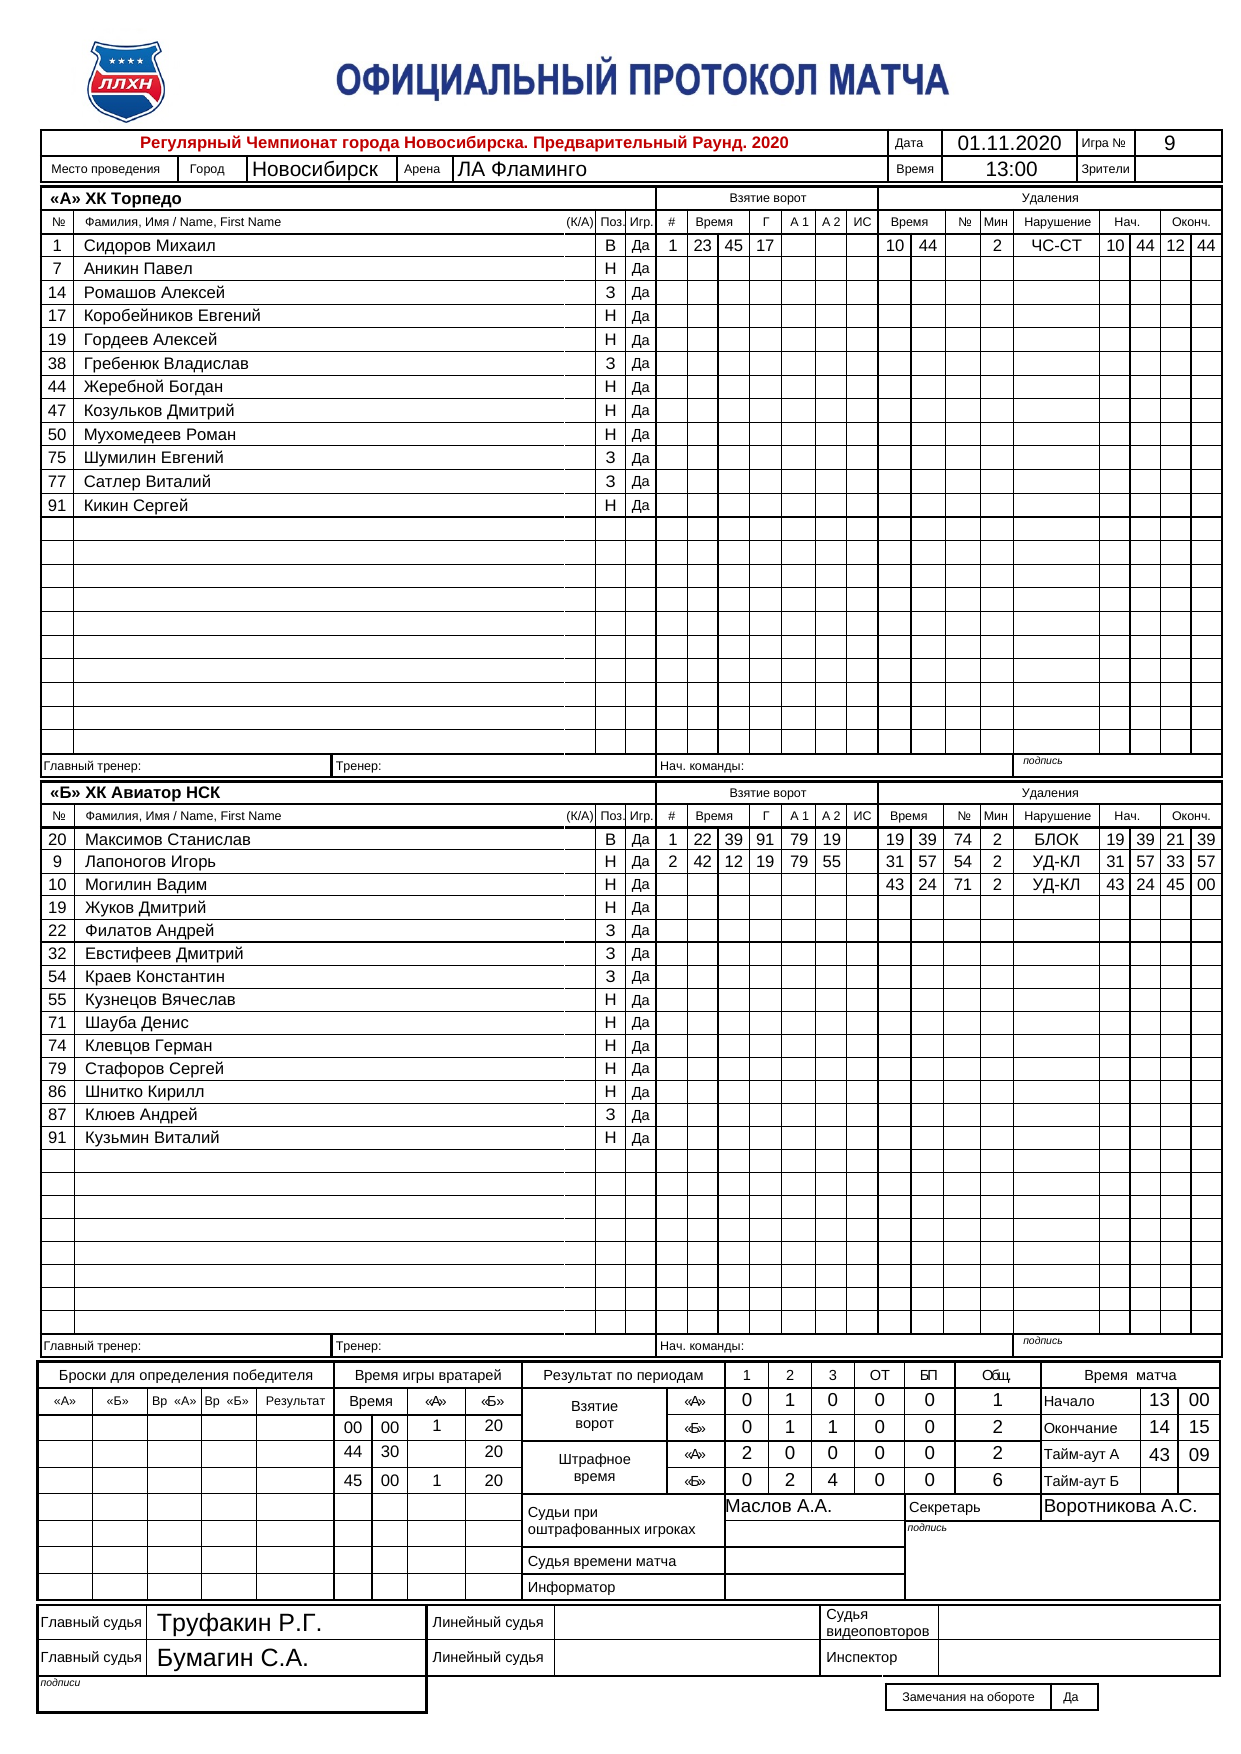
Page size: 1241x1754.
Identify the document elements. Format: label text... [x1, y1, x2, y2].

table_cell [565, 588, 595, 611]
table_cell [1161, 1219, 1190, 1241]
table_cell [1131, 470, 1160, 493]
table_cell [1161, 943, 1190, 964]
table_cell [912, 730, 945, 753]
table_cell 17 [750, 235, 781, 256]
table_cell [981, 328, 1013, 351]
table_cell [879, 1173, 910, 1195]
table_cell [1014, 376, 1099, 398]
table_cell [75, 1242, 564, 1264]
table_cell Нарушение [1014, 805, 1099, 826]
table_cell [1161, 1173, 1190, 1195]
table_cell [626, 683, 655, 706]
table_cell Да [626, 874, 655, 895]
table_cell 75 [42, 446, 73, 469]
table_cell [750, 494, 781, 516]
table_cell [1161, 399, 1190, 422]
table_cell [946, 376, 980, 398]
table_cell [981, 1196, 1013, 1218]
table_cell [1161, 470, 1190, 493]
table_cell 2 [657, 850, 687, 872]
table_cell [657, 1035, 687, 1057]
table_cell Воротникова А.С. [1042, 1495, 1219, 1520]
table_cell [847, 328, 877, 351]
table_cell [1192, 494, 1221, 516]
table_header Время матча [1042, 1363, 1219, 1387]
table_cell [1131, 376, 1160, 398]
table_cell [879, 966, 910, 987]
table_cell Максимов Станислав [75, 829, 564, 849]
table_cell Н [596, 399, 625, 422]
table_header 1 [726, 1363, 768, 1387]
table_cell [596, 1196, 625, 1218]
table_cell [912, 328, 945, 351]
table_cell [688, 281, 717, 303]
table_cell 19 [1100, 829, 1129, 849]
table_cell [596, 1288, 625, 1310]
table_cell [816, 1196, 846, 1218]
table_cell [1161, 1035, 1190, 1057]
table_cell Да [626, 1104, 655, 1126]
table_cell [657, 1058, 687, 1079]
table_cell [596, 565, 625, 587]
table_cell 45 [335, 1468, 371, 1493]
table_cell Шауба Денис [75, 1012, 564, 1033]
table_cell [688, 1035, 717, 1057]
table_cell [912, 1265, 943, 1287]
table_header Замечания на обороте [887, 1685, 1050, 1709]
table_cell Н [596, 423, 625, 445]
table_cell Да [626, 966, 655, 987]
table_cell [596, 1311, 625, 1333]
table_cell [719, 612, 749, 634]
table_cell # [657, 805, 687, 826]
table_cell 21 [1161, 829, 1190, 849]
table_cell [1192, 257, 1221, 280]
table_cell [1014, 423, 1099, 445]
table_cell [1131, 494, 1160, 516]
table_cell [847, 235, 877, 256]
table_cell [1131, 1311, 1160, 1333]
table_cell Главный судья [39, 1606, 146, 1639]
table_cell [688, 470, 717, 493]
table_cell [596, 612, 625, 634]
table_cell [626, 1242, 655, 1264]
table_cell [1014, 920, 1099, 941]
table_cell [1161, 352, 1190, 374]
table_cell [565, 1311, 595, 1333]
table_cell [1192, 707, 1221, 729]
table_cell [879, 1058, 910, 1079]
table_cell [1014, 1242, 1099, 1264]
table_cell [1014, 1288, 1099, 1310]
table_cell [912, 399, 945, 422]
table_cell [944, 1035, 980, 1057]
table_cell [1192, 446, 1221, 469]
table_cell [912, 707, 945, 729]
table_cell 43 [1100, 874, 1129, 895]
table_cell [565, 943, 595, 964]
table_cell [879, 989, 910, 1011]
table_cell [626, 1265, 655, 1287]
table_cell [596, 1265, 625, 1287]
table_cell [847, 874, 877, 895]
table_cell [42, 588, 73, 611]
table_cell 0 [855, 1468, 904, 1493]
table_cell [565, 470, 595, 493]
table_cell [688, 989, 717, 1011]
table_cell [946, 683, 980, 706]
table_cell [1100, 257, 1129, 280]
table_cell 22 [688, 829, 717, 849]
table_cell [1014, 989, 1099, 1011]
table_cell [408, 1574, 465, 1599]
table_cell [981, 565, 1013, 587]
table_cell [42, 1242, 74, 1264]
table_cell [688, 1265, 717, 1287]
table_cell [657, 518, 687, 540]
table_cell [565, 494, 595, 516]
table_cell [42, 1173, 74, 1195]
table_cell [879, 1196, 910, 1218]
table_cell Арена [398, 157, 452, 181]
table_cell [148, 1416, 201, 1440]
table_cell [847, 636, 877, 658]
table_cell 44 [912, 235, 945, 256]
table_cell № [944, 805, 980, 826]
table_cell 10 [42, 874, 74, 895]
table_cell [93, 1547, 147, 1573]
table_cell [816, 1173, 846, 1195]
table_cell [879, 446, 910, 469]
table_cell [816, 470, 846, 493]
table_cell [688, 1150, 717, 1172]
table_cell [202, 1468, 256, 1493]
table_cell [782, 896, 815, 918]
table_cell 0 [855, 1389, 904, 1413]
table_cell [688, 943, 717, 964]
table_cell [981, 1150, 1013, 1172]
table_cell [1192, 612, 1221, 634]
table_cell [75, 1150, 564, 1172]
table_cell [1161, 376, 1190, 398]
table_cell 2 [981, 850, 1013, 872]
table_cell Оконч. [1161, 805, 1221, 826]
table_cell [1192, 328, 1221, 351]
table_cell [565, 235, 595, 256]
table_cell [1161, 920, 1190, 941]
table_cell Труфакин Р.Г. [147, 1606, 425, 1639]
table_cell [750, 281, 781, 303]
table_cell [719, 1150, 749, 1172]
table_cell 2 [981, 874, 1013, 895]
table_cell [782, 305, 815, 327]
table_cell Н [596, 305, 625, 327]
table_cell [1100, 518, 1129, 540]
table_cell [1014, 896, 1099, 918]
table_cell [657, 1150, 687, 1172]
table_cell [657, 1127, 687, 1149]
table_cell Бумагин С.А. [147, 1640, 425, 1675]
table_cell [1014, 1196, 1099, 1218]
table_cell 00 [1192, 874, 1221, 895]
table_cell [74, 730, 564, 753]
table_cell Время [688, 211, 749, 233]
table_cell [847, 446, 877, 469]
table_cell [74, 588, 564, 611]
table_cell [1192, 659, 1221, 682]
table_cell [626, 1173, 655, 1195]
table_cell «Б » [466, 1389, 521, 1413]
table_cell [688, 1219, 717, 1241]
table_cell подпись [1014, 1335, 1221, 1356]
table_cell [981, 423, 1013, 445]
table_cell [1100, 305, 1129, 327]
table_cell 24 [912, 874, 943, 895]
table_cell [782, 1058, 815, 1079]
table_cell [688, 399, 717, 422]
table_cell Н [596, 328, 625, 351]
table_cell 19 [750, 850, 781, 872]
table_cell [257, 1416, 333, 1440]
table_cell [879, 943, 910, 964]
table_cell [596, 1242, 625, 1264]
table_cell Да [626, 399, 655, 422]
table_cell [1131, 588, 1160, 611]
table_cell [596, 659, 625, 682]
table_cell В [596, 829, 625, 849]
table_cell [816, 423, 846, 445]
table_cell [408, 1547, 465, 1573]
table_cell [847, 518, 877, 540]
table_cell [816, 518, 846, 540]
table_cell [946, 352, 980, 374]
table_cell [565, 683, 595, 706]
table_cell 2 [956, 1442, 1040, 1467]
table_cell [879, 659, 910, 682]
table_cell 14 [42, 281, 73, 303]
table_cell Поз. [596, 805, 625, 826]
table_cell [912, 470, 945, 493]
table_cell [719, 352, 749, 374]
table_cell [782, 1173, 815, 1195]
table_cell [944, 1219, 980, 1241]
table_header Броски для определения победителя [39, 1363, 333, 1387]
table_cell [688, 1081, 717, 1103]
table_cell Краев Константин [75, 966, 564, 987]
table_cell [719, 1173, 749, 1195]
table_cell [816, 1242, 846, 1264]
table_cell 2 [769, 1468, 811, 1493]
table_cell [466, 1574, 521, 1599]
table_cell [1161, 966, 1190, 987]
table_cell [1014, 1058, 1099, 1079]
table_cell 57 [1131, 850, 1160, 872]
table_cell [782, 1242, 815, 1264]
table_cell [1192, 1219, 1221, 1241]
table_cell [719, 281, 749, 303]
table_cell [42, 541, 73, 564]
table_cell [946, 541, 980, 564]
table_cell [981, 1081, 1013, 1103]
table_cell [555, 1606, 819, 1639]
table_cell [1014, 1219, 1099, 1241]
table_cell [565, 518, 595, 540]
table_cell [1192, 1288, 1221, 1310]
table_cell [202, 1521, 256, 1546]
table_cell [719, 470, 749, 493]
table_cell [981, 305, 1013, 327]
table_cell 0 [905, 1389, 954, 1413]
table_cell [912, 1196, 943, 1218]
table_cell [782, 1219, 815, 1241]
table_cell [719, 1081, 749, 1103]
table_cell [750, 423, 781, 445]
table_cell [466, 1547, 521, 1573]
table_cell [816, 707, 846, 729]
table_cell [1192, 352, 1221, 374]
table_cell [816, 494, 846, 516]
table_cell [750, 588, 781, 611]
table_cell [1131, 707, 1160, 729]
table_cell [1192, 920, 1221, 941]
table_cell [981, 943, 1013, 964]
table_cell [847, 1081, 877, 1103]
table_cell 44 [1131, 235, 1160, 256]
table_cell [1014, 1035, 1099, 1057]
table_cell [657, 281, 687, 303]
table_cell Штрафное время [523, 1442, 666, 1493]
table_cell [1014, 943, 1099, 964]
table_cell [912, 518, 945, 540]
table_cell [1192, 1265, 1221, 1287]
table_cell [782, 446, 815, 469]
table_cell 55 [42, 989, 74, 1011]
table_cell [596, 588, 625, 611]
table_cell [816, 1219, 846, 1241]
table_cell [981, 659, 1013, 682]
table_cell 32 [42, 943, 74, 964]
table_cell [1100, 636, 1129, 658]
table_cell [373, 1521, 407, 1546]
table_cell 4 [812, 1468, 854, 1493]
table_cell [335, 1494, 371, 1520]
table_cell «А» [39, 1389, 92, 1413]
table_cell [726, 1575, 904, 1599]
table_cell [782, 1081, 815, 1103]
table_cell З [596, 352, 625, 374]
table_cell [981, 399, 1013, 422]
table_cell [148, 1494, 201, 1520]
table_cell [1014, 446, 1099, 469]
table_cell [847, 1196, 877, 1218]
table_cell [847, 1219, 877, 1241]
table_cell [1161, 896, 1190, 918]
table_cell [719, 1058, 749, 1079]
table_cell [750, 446, 781, 469]
table_cell [879, 1104, 910, 1126]
table_cell Вр «А» [148, 1389, 201, 1413]
table_cell Мухомедеев Роман [74, 423, 564, 445]
table_cell 43 [1141, 1441, 1177, 1467]
table_cell Нач. команды: [657, 1335, 1012, 1356]
table_cell [782, 1012, 815, 1033]
table_cell [565, 636, 595, 658]
table_cell [847, 1127, 877, 1149]
table_cell [750, 1311, 781, 1333]
table_cell 6 [956, 1468, 1040, 1493]
table_cell [626, 588, 655, 611]
table_cell [565, 1196, 595, 1218]
table_cell [912, 920, 943, 941]
table_cell [912, 494, 945, 516]
table_cell [912, 352, 945, 374]
table_cell 47 [42, 399, 73, 422]
table_cell [719, 707, 749, 729]
table_cell [688, 920, 717, 941]
table_cell [879, 494, 910, 516]
table_cell [596, 1173, 625, 1195]
table_cell 12 [1161, 235, 1190, 256]
table_cell [1192, 518, 1221, 540]
table_cell [596, 683, 625, 706]
table_cell Да [626, 829, 655, 849]
table_cell [1161, 1058, 1190, 1079]
table_cell (К/А) [565, 805, 595, 826]
table_cell [981, 1035, 1013, 1057]
table_cell 45 [719, 235, 749, 256]
table_cell [565, 1012, 595, 1033]
table_cell [750, 636, 781, 658]
table_cell [1131, 352, 1160, 374]
table_cell [946, 659, 980, 682]
table_cell [1100, 612, 1129, 634]
table_cell [816, 328, 846, 351]
table_cell 86 [42, 1081, 74, 1103]
table_cell Тайм-аут А [1042, 1441, 1140, 1467]
table_cell [202, 1441, 256, 1467]
table_cell [1100, 1035, 1129, 1057]
table_cell Фамилия, Имя / Name, First Name [75, 805, 565, 826]
table_cell [74, 659, 564, 682]
table_cell 1 [956, 1389, 1040, 1413]
table_cell Гордеев Алексей [74, 328, 564, 351]
table_cell [657, 399, 687, 422]
table_cell [626, 1196, 655, 1218]
table_cell [1131, 920, 1160, 941]
table_cell [626, 541, 655, 564]
table_cell [782, 470, 815, 493]
table_cell [981, 352, 1013, 374]
table_cell [816, 1311, 846, 1333]
table_cell [565, 829, 595, 849]
table_cell [719, 989, 749, 1011]
table_cell [1014, 1081, 1099, 1103]
table_cell [596, 1219, 625, 1241]
table_cell [1131, 989, 1160, 1011]
table_cell [981, 707, 1013, 729]
table_cell [565, 1058, 595, 1079]
table_cell Нарушение [1014, 211, 1099, 233]
table_cell [1131, 1104, 1160, 1126]
table_cell [1014, 683, 1099, 706]
table_cell [657, 966, 687, 987]
table_cell 91 [750, 829, 781, 849]
table_cell З [596, 281, 625, 303]
table_cell Евстифеев Дмитрий [75, 943, 564, 964]
table_cell [847, 683, 877, 706]
table_cell Н [596, 1081, 625, 1103]
table_cell [782, 966, 815, 987]
table_cell [719, 896, 749, 918]
table_cell 79 [42, 1058, 74, 1079]
table_cell [565, 850, 595, 872]
table_cell [1100, 281, 1129, 303]
table_cell Вр «Б» [202, 1389, 256, 1413]
table_cell [688, 966, 717, 987]
table_cell [944, 896, 980, 918]
table_cell [1161, 494, 1190, 516]
table_cell 0 [726, 1468, 768, 1493]
table_cell Информатор [523, 1575, 724, 1599]
table_cell [719, 1311, 749, 1333]
table_cell Поз. [596, 211, 625, 233]
table_cell 1 [42, 235, 73, 256]
table_cell Да [626, 257, 655, 280]
table_cell Н [596, 257, 625, 280]
table_header Регулярный Чемпионат города Новосибирска. Предварительный Раунд. 2020 [42, 131, 887, 155]
table_cell Да [626, 376, 655, 398]
table_cell Н [596, 850, 625, 872]
table_cell Сатлер Виталий [74, 470, 564, 493]
table_cell [847, 730, 877, 753]
table_cell 30 [373, 1441, 407, 1467]
table_cell [912, 659, 945, 682]
table_cell Гребенюк Владислав [74, 352, 564, 374]
table_cell [912, 588, 945, 611]
table_cell Коробейников Евгений [74, 305, 564, 327]
table_cell [750, 683, 781, 706]
table_cell [847, 1173, 877, 1195]
table_cell УД-КЛ [1014, 850, 1099, 872]
table_header Взятие ворот [657, 783, 877, 803]
table_cell 1 [408, 1468, 465, 1493]
table_cell [75, 1311, 564, 1333]
table_cell [688, 612, 717, 634]
table_cell [657, 943, 687, 964]
table_cell [879, 1035, 910, 1057]
table_cell 1 [408, 1416, 465, 1440]
table_cell [912, 1058, 943, 1079]
table_cell Кузнецов Вячеслав [75, 989, 564, 1011]
table_cell [657, 989, 687, 1011]
table_cell [944, 1127, 980, 1149]
table_cell 19 [816, 829, 846, 849]
table_cell 0 [905, 1442, 954, 1467]
table_cell [912, 376, 945, 398]
table_cell 91 [42, 494, 73, 516]
table_cell [750, 518, 781, 540]
table_cell [657, 352, 687, 374]
table_cell [847, 565, 877, 587]
table_cell [657, 494, 687, 516]
table_cell [657, 1219, 687, 1241]
table_cell [1161, 565, 1190, 587]
table_cell Тренер: [333, 755, 655, 776]
table_cell [565, 1173, 595, 1195]
table_cell [847, 376, 877, 398]
table_cell [782, 989, 815, 1011]
table_cell [847, 541, 877, 564]
table_cell [1100, 1058, 1129, 1079]
table_cell 31 [1100, 850, 1129, 872]
table_cell [782, 874, 815, 895]
table_cell [719, 1035, 749, 1057]
table_cell [1014, 352, 1099, 374]
table_cell 0 [905, 1415, 954, 1440]
table_cell [946, 565, 980, 587]
table_cell Да [626, 423, 655, 445]
table_cell Тренер: [333, 1335, 655, 1356]
table_cell [565, 446, 595, 469]
table_cell Судья видеоповторов [821, 1606, 938, 1639]
table_cell [750, 612, 781, 634]
table_cell [847, 1150, 877, 1172]
table_cell [657, 541, 687, 564]
table_cell [879, 328, 910, 351]
table_cell 1 [769, 1389, 811, 1413]
table_cell [565, 399, 595, 422]
table_cell [847, 989, 877, 1011]
table_cell [847, 1035, 877, 1057]
table_cell Кузьмин Виталий [75, 1127, 564, 1149]
table_cell 23 [688, 235, 717, 256]
table_cell [912, 1173, 943, 1195]
table_cell [42, 1219, 74, 1241]
table_cell [1192, 943, 1221, 964]
table_cell [42, 636, 73, 658]
table_cell [750, 1104, 781, 1126]
table_cell [719, 541, 749, 564]
table_cell Клюев Андрей [75, 1104, 564, 1126]
table_cell [657, 636, 687, 658]
table_cell [847, 896, 877, 918]
table_cell [750, 920, 781, 941]
table_cell 0 [812, 1389, 854, 1413]
table_cell [408, 1494, 465, 1520]
table_cell [565, 966, 595, 987]
table_cell [816, 1265, 846, 1287]
table_cell [879, 518, 910, 540]
table_cell [1100, 1104, 1129, 1126]
table_header Удаления [879, 188, 1221, 209]
table_cell [981, 446, 1013, 469]
table_cell [944, 1311, 980, 1333]
table_cell [42, 612, 73, 634]
table_cell [944, 943, 980, 964]
table_cell Н [596, 989, 625, 1011]
table_cell [74, 636, 564, 658]
table_cell [782, 683, 815, 706]
table_cell [688, 1173, 717, 1195]
table_cell Могилин Вадим [75, 874, 564, 895]
table_cell [1100, 1242, 1129, 1264]
table_cell Шумилин Евгений [74, 446, 564, 469]
table_cell [782, 518, 815, 540]
table_cell [1192, 966, 1221, 987]
table_cell [565, 1104, 595, 1126]
table_cell [750, 1173, 781, 1195]
table_cell [565, 328, 595, 351]
table_cell [879, 281, 910, 303]
table_cell [944, 920, 980, 941]
table_cell [879, 352, 910, 374]
table_cell А 1 [782, 805, 815, 826]
table_cell [1100, 1196, 1129, 1218]
table_cell [1131, 730, 1160, 753]
table_cell [626, 730, 655, 753]
table_cell Да [626, 943, 655, 964]
table_cell [657, 423, 687, 445]
table_cell [408, 1521, 465, 1546]
table_cell [39, 1547, 92, 1573]
table_cell З [596, 943, 625, 964]
table_cell [626, 612, 655, 634]
table_cell [946, 636, 980, 658]
table_cell [42, 683, 73, 706]
table_cell [847, 920, 877, 941]
table_cell [879, 541, 910, 564]
table_cell 10 [879, 235, 910, 256]
table_cell [74, 683, 564, 706]
table_header 01.11.2020 [943, 131, 1076, 155]
table_cell [565, 281, 595, 303]
table_cell [257, 1521, 333, 1546]
table_cell [719, 1127, 749, 1149]
table_cell [782, 659, 815, 682]
table_cell [1161, 1127, 1190, 1149]
table_cell Линейный судья [428, 1606, 554, 1639]
table_cell [1131, 1058, 1160, 1079]
table_cell [148, 1521, 201, 1546]
table_cell [1100, 1311, 1129, 1333]
table_cell [39, 1441, 92, 1467]
table_header Игра № [1078, 131, 1134, 155]
table_cell [626, 565, 655, 587]
table_cell [565, 376, 595, 398]
table_cell 15 [1179, 1415, 1219, 1440]
table_cell [879, 305, 910, 327]
table_cell [939, 1640, 1219, 1675]
table_cell [42, 659, 73, 682]
table_cell 43 [879, 874, 910, 895]
table_cell Да [626, 470, 655, 493]
table_cell [944, 1150, 980, 1172]
table_cell [782, 1127, 815, 1149]
table_cell [1014, 494, 1099, 516]
table_cell [688, 257, 717, 280]
table_cell [879, 920, 910, 941]
table_cell [626, 659, 655, 682]
table_cell [847, 1311, 877, 1333]
table_cell [148, 1468, 201, 1493]
table_cell [1179, 1468, 1219, 1493]
table_cell 74 [944, 829, 980, 849]
table_cell Козульков Дмитрий [74, 399, 564, 422]
table_cell [93, 1574, 147, 1599]
table_cell [1161, 659, 1190, 682]
table_cell Время [688, 805, 749, 826]
table_cell Да [626, 352, 655, 374]
table_cell Г [750, 211, 781, 233]
table_cell [1161, 305, 1190, 327]
table_cell [1161, 541, 1190, 564]
table_cell [782, 1196, 815, 1218]
table_header Да [1052, 1685, 1097, 1709]
table_cell [719, 1288, 749, 1310]
table_cell [1014, 659, 1099, 682]
table_cell [1100, 989, 1129, 1011]
table_cell [912, 565, 945, 587]
table_cell [946, 446, 980, 469]
table_cell [373, 1494, 407, 1520]
table_cell подпись [1014, 755, 1221, 776]
table_cell [1131, 565, 1160, 587]
table_cell 00 [373, 1416, 407, 1440]
table_cell [565, 989, 595, 1011]
table_cell [688, 328, 717, 351]
table_cell [719, 636, 749, 658]
table_cell [1100, 1265, 1129, 1287]
table_cell 44 [1192, 235, 1221, 256]
table_cell [626, 636, 655, 658]
table_cell [912, 989, 943, 1011]
table_cell 1 [769, 1415, 811, 1440]
table_cell [1192, 683, 1221, 706]
table_cell [1192, 1127, 1221, 1149]
table_cell [782, 565, 815, 587]
table_cell [750, 257, 781, 280]
table_cell 54 [944, 850, 980, 872]
table_cell [816, 683, 846, 706]
table_cell 33 [1161, 850, 1190, 872]
table_cell 79 [782, 850, 815, 872]
table_cell [626, 1150, 655, 1172]
table_cell ИС [847, 211, 877, 233]
table_cell [565, 612, 595, 634]
table_cell «Б» [668, 1415, 724, 1440]
table_cell [1192, 305, 1221, 327]
table_cell Новосибирск [248, 157, 396, 181]
table_cell [596, 730, 625, 753]
table_cell [1161, 1242, 1190, 1264]
table_cell [1100, 730, 1129, 753]
table_cell [879, 1288, 910, 1310]
table_cell [657, 1311, 687, 1333]
table_cell Да [626, 850, 655, 872]
table_cell [1161, 683, 1190, 706]
table_cell Окончание [1042, 1415, 1140, 1440]
table_cell [879, 1081, 910, 1103]
table_cell [719, 565, 749, 587]
table_cell «Б» [93, 1389, 147, 1413]
table_cell 9 [42, 850, 74, 872]
table_cell [750, 470, 781, 493]
table_cell 71 [42, 1012, 74, 1033]
table_cell [816, 1104, 846, 1126]
table_cell [816, 235, 846, 256]
table_cell [1192, 1150, 1221, 1172]
table_cell Мин [981, 805, 1013, 826]
table_cell [782, 1150, 815, 1172]
table_cell [1161, 1104, 1190, 1126]
table_cell [373, 1574, 407, 1599]
table_cell 0 [726, 1415, 768, 1440]
table_cell [373, 1547, 407, 1573]
table_cell [1100, 896, 1129, 918]
table_cell 0 [726, 1389, 768, 1413]
table_cell [944, 1242, 980, 1264]
table_cell [39, 1468, 92, 1493]
table_cell Н [596, 1058, 625, 1079]
table_cell [596, 707, 625, 729]
table_cell [750, 376, 781, 398]
table_cell [1192, 541, 1221, 564]
table_header ОТ [855, 1363, 904, 1387]
table_cell [1014, 1311, 1099, 1333]
table_cell [750, 399, 781, 422]
table_cell [912, 1288, 943, 1310]
table_cell 2 [956, 1415, 1040, 1440]
table_cell [816, 446, 846, 469]
table_cell [626, 518, 655, 540]
table_cell 31 [879, 850, 910, 872]
table_cell [1192, 1081, 1221, 1103]
table_cell [1161, 989, 1190, 1011]
table_cell [626, 1219, 655, 1241]
table_cell [75, 1173, 564, 1195]
table_cell «А» [408, 1389, 465, 1413]
table_cell [74, 518, 564, 540]
table_cell [981, 257, 1013, 280]
table_cell [657, 1012, 687, 1033]
table_cell Место проведения [42, 157, 177, 181]
table_cell [816, 281, 846, 303]
table_cell [719, 257, 749, 280]
table_cell [1014, 328, 1099, 351]
table_cell 44 [42, 376, 73, 398]
table_cell [879, 1311, 910, 1333]
table_cell [688, 1012, 717, 1033]
table_cell [719, 683, 749, 706]
table_cell Время [879, 805, 943, 826]
table_cell [1131, 896, 1160, 918]
table_cell [816, 352, 846, 374]
table_cell 87 [42, 1104, 74, 1126]
table_cell [688, 683, 717, 706]
table_cell [1161, 423, 1190, 445]
table_cell [565, 1150, 595, 1172]
table_cell [912, 541, 945, 564]
table_cell [1161, 730, 1190, 753]
table_cell [879, 683, 910, 706]
table_cell [1192, 399, 1221, 422]
table_cell [1192, 281, 1221, 303]
table_cell [1161, 1311, 1190, 1333]
table_cell [879, 636, 910, 658]
table_cell [816, 943, 846, 964]
table_cell [1100, 588, 1129, 611]
table_cell 57 [1192, 850, 1221, 872]
table_cell [39, 1574, 92, 1599]
table_cell [1192, 1058, 1221, 1079]
table_cell [1100, 399, 1129, 422]
table_cell [912, 423, 945, 445]
table_cell [847, 257, 877, 280]
table_cell [42, 1311, 74, 1333]
table_cell [782, 1104, 815, 1126]
table_cell [335, 1574, 371, 1599]
table_cell [565, 352, 595, 374]
table_cell [408, 1441, 465, 1467]
table_cell [466, 1494, 521, 1520]
table_cell Да [626, 305, 655, 327]
table_cell [981, 518, 1013, 540]
table_cell [912, 1127, 943, 1149]
table_cell 09 [1179, 1441, 1219, 1467]
table_cell Город [179, 157, 246, 181]
table_cell 39 [1192, 829, 1221, 849]
table_cell Главный тренер: [42, 1335, 330, 1356]
table_cell 13 [1141, 1389, 1177, 1413]
table_cell [981, 730, 1013, 753]
table_cell [981, 494, 1013, 516]
table_cell [42, 1265, 74, 1287]
table_cell [257, 1468, 333, 1493]
table_cell [565, 1219, 595, 1241]
table_cell Начало [1042, 1389, 1140, 1413]
table_header «А» ХК Торпедо [42, 188, 655, 209]
table_cell Оконч. [1161, 211, 1221, 233]
table_cell 44 [335, 1441, 371, 1467]
table_cell [719, 1196, 749, 1218]
table_cell [912, 896, 943, 918]
table_cell [42, 1196, 74, 1218]
table_cell [688, 707, 717, 729]
table_cell [944, 1288, 980, 1310]
table_cell [1161, 1265, 1190, 1287]
table_cell [719, 1265, 749, 1287]
table_cell [981, 1173, 1013, 1195]
table_cell Н [596, 896, 625, 918]
table_cell [912, 1311, 943, 1333]
table_cell [39, 1416, 92, 1440]
table_cell [93, 1416, 147, 1440]
table_cell [335, 1521, 371, 1546]
table_cell [782, 1288, 815, 1310]
table_cell [1131, 1219, 1160, 1241]
table_cell [750, 328, 781, 351]
table_cell [946, 328, 980, 351]
table_cell [750, 966, 781, 987]
table_cell [1192, 1104, 1221, 1126]
table_cell [750, 1012, 781, 1033]
table_cell [657, 1081, 687, 1103]
table_cell [847, 943, 877, 964]
table_cell [42, 565, 73, 587]
table_cell [1161, 1288, 1190, 1310]
table_cell [719, 659, 749, 682]
table_cell [816, 989, 846, 1011]
table_cell [565, 659, 595, 682]
table_cell [944, 1196, 980, 1218]
table_cell Жуков Дмитрий [75, 896, 564, 918]
table_cell [1192, 1035, 1221, 1057]
table_cell 39 [1131, 829, 1160, 849]
table_cell [74, 541, 564, 564]
table_cell [981, 683, 1013, 706]
table_cell [1014, 707, 1099, 729]
table_cell [912, 1104, 943, 1126]
table_cell «Б» [668, 1468, 724, 1493]
table_cell [1014, 541, 1099, 564]
table_cell [1014, 565, 1099, 587]
table_cell [1192, 730, 1221, 753]
table_cell [816, 1150, 846, 1172]
table_cell [719, 399, 749, 422]
table_cell [750, 1288, 781, 1310]
table_cell [946, 470, 980, 493]
table_cell Да [626, 1081, 655, 1103]
table_cell [879, 1150, 910, 1172]
table_cell 7 [42, 257, 73, 280]
table_cell [719, 328, 749, 351]
table_cell [1100, 376, 1129, 398]
table_cell [466, 1521, 521, 1546]
table_cell [816, 305, 846, 327]
table_cell [1161, 1081, 1190, 1103]
table_cell [912, 305, 945, 327]
table_cell [565, 1265, 595, 1287]
table_cell [688, 1127, 717, 1149]
table_cell [1131, 1081, 1160, 1103]
table_cell [816, 966, 846, 987]
table_cell Зрители [1078, 157, 1134, 181]
table_cell [847, 470, 877, 493]
table_cell Да [626, 1127, 655, 1149]
table_cell [816, 920, 846, 941]
table_cell [1192, 588, 1221, 611]
table_cell 00 [373, 1468, 407, 1493]
table_cell Филатов Андрей [75, 920, 564, 941]
table_cell [719, 423, 749, 445]
table_cell А 1 [782, 211, 815, 233]
table_cell [1192, 1173, 1221, 1195]
table_cell [782, 1311, 815, 1333]
table_cell [202, 1494, 256, 1520]
table_cell [816, 1288, 846, 1310]
table_cell [688, 1288, 717, 1310]
table_cell [555, 1640, 819, 1675]
table_cell [946, 707, 980, 729]
table_cell З [596, 966, 625, 987]
table_cell [782, 943, 815, 964]
table_cell 19 [42, 896, 74, 918]
table_cell [148, 1574, 201, 1599]
table_cell [42, 518, 73, 540]
table_cell [847, 829, 877, 849]
table_cell [688, 874, 717, 895]
table_cell № [946, 211, 980, 233]
table_cell [981, 612, 1013, 634]
table_cell [944, 1012, 980, 1033]
table_cell № [42, 211, 73, 233]
table_cell [946, 281, 980, 303]
table_cell Фамилия, Имя / Name, First Name [74, 211, 565, 233]
table_header Взятие ворот [657, 188, 877, 209]
table_cell [657, 1265, 687, 1287]
table_cell [657, 376, 687, 398]
table_cell УД-КЛ [1014, 874, 1099, 895]
table_cell [1192, 470, 1221, 493]
table_cell [1100, 659, 1129, 682]
table_cell [148, 1441, 201, 1467]
table_cell [847, 281, 877, 303]
table_cell [782, 1265, 815, 1287]
table_cell З [596, 920, 625, 941]
table_cell [657, 730, 687, 753]
table_cell [879, 257, 910, 280]
table_cell Сидоров Михаил [74, 235, 564, 256]
table_cell 57 [912, 850, 943, 872]
table_cell [1131, 423, 1160, 445]
table_cell [847, 707, 877, 729]
table_cell [1131, 1173, 1160, 1195]
table_cell Время [879, 211, 945, 233]
table_cell Результат [257, 1389, 333, 1413]
table_cell [1100, 446, 1129, 469]
table_cell [1100, 565, 1129, 587]
table_cell [750, 1081, 781, 1103]
table_cell [75, 1196, 564, 1218]
table_cell [816, 612, 846, 634]
table_cell [981, 1058, 1013, 1079]
table_cell [1131, 1288, 1160, 1310]
table_cell Да [626, 989, 655, 1011]
table_cell Главный судья [39, 1640, 146, 1675]
table_cell [1014, 399, 1099, 422]
table_cell [657, 612, 687, 634]
table_header Дата [889, 131, 941, 155]
table_cell [939, 1606, 1219, 1639]
table_cell [75, 1265, 564, 1287]
table_cell [657, 920, 687, 941]
table_cell [1192, 1311, 1221, 1333]
table_cell [688, 446, 717, 469]
table_cell [816, 636, 846, 658]
table_cell [912, 1242, 943, 1264]
table_cell [879, 376, 910, 398]
table_cell Н [596, 494, 625, 516]
table_cell [1136, 157, 1221, 181]
table_cell Н [596, 874, 625, 895]
table_cell [626, 707, 655, 729]
table_cell Судья времени матча [523, 1548, 724, 1573]
table_cell [565, 1242, 595, 1264]
table_cell [912, 1081, 943, 1103]
table_cell [1131, 1242, 1160, 1264]
table_cell [719, 1219, 749, 1241]
table_cell [657, 565, 687, 587]
table_cell [816, 541, 846, 564]
table_cell [93, 1521, 147, 1546]
table_cell 55 [816, 850, 846, 872]
table_cell Да [626, 235, 655, 256]
table_cell [688, 541, 717, 564]
table_cell [657, 470, 687, 493]
table_cell [946, 730, 980, 753]
table_cell 79 [782, 829, 815, 849]
table_cell [750, 943, 781, 964]
table_cell [1100, 541, 1129, 564]
table_cell [719, 518, 749, 540]
table_cell [1014, 612, 1099, 634]
table_cell Судьи при оштрафованных игроках [523, 1495, 724, 1546]
table_cell [335, 1547, 371, 1573]
table_cell [879, 1127, 910, 1149]
table_cell [847, 352, 877, 374]
table_cell ЛА Фламинго [454, 157, 887, 181]
table_cell А 2 [816, 211, 846, 233]
table_cell [879, 612, 910, 634]
table_cell [1161, 1150, 1190, 1172]
table_cell [879, 565, 910, 587]
table_cell [782, 423, 815, 445]
table_cell [726, 1521, 904, 1546]
table_cell 0 [855, 1442, 904, 1467]
table_cell [782, 328, 815, 351]
table_cell Линейный судья [428, 1640, 554, 1675]
table_cell [782, 376, 815, 398]
table_cell Стафоров Сергей [75, 1058, 564, 1079]
table_cell 77 [42, 470, 73, 493]
table_cell [750, 1219, 781, 1241]
table_cell [1014, 518, 1099, 540]
table_cell 45 [1161, 874, 1190, 895]
table_cell [1131, 1150, 1160, 1172]
table_cell [688, 1242, 717, 1264]
table_cell [816, 1058, 846, 1079]
table_cell Г [750, 805, 781, 826]
table_cell [981, 588, 1013, 611]
table_cell [565, 874, 595, 895]
table_cell [565, 1288, 595, 1310]
table_cell [688, 1058, 717, 1079]
table_cell [981, 470, 1013, 493]
table_cell [816, 659, 846, 682]
table_cell [750, 352, 781, 374]
table_cell [1161, 707, 1190, 729]
table_cell [782, 1035, 815, 1057]
table_cell Нач. [1100, 211, 1160, 233]
table_cell [981, 1265, 1013, 1287]
table_cell [1014, 588, 1099, 611]
table_cell [1014, 257, 1099, 280]
table_cell 91 [42, 1127, 74, 1149]
table_cell [1100, 1173, 1129, 1195]
table_cell 14 [1141, 1415, 1177, 1440]
table_cell [257, 1574, 333, 1599]
table_cell [981, 1288, 1013, 1310]
table_cell [946, 494, 980, 516]
table_cell [719, 943, 749, 964]
table_cell [657, 896, 687, 918]
table_cell [847, 305, 877, 327]
table_cell [688, 423, 717, 445]
table_cell [202, 1574, 256, 1599]
table_cell Да [626, 446, 655, 469]
table_cell [912, 446, 945, 469]
table_cell [1131, 612, 1160, 634]
table_cell [944, 1173, 980, 1195]
table_cell [1141, 1468, 1177, 1493]
table_cell [912, 683, 945, 706]
table_cell [1192, 1012, 1221, 1033]
table_cell [1131, 281, 1160, 303]
table_cell [688, 1196, 717, 1218]
table_cell 00 [1179, 1389, 1219, 1413]
table_cell [1100, 920, 1129, 941]
table_cell [944, 1104, 980, 1126]
table_cell [688, 565, 717, 587]
table_cell [750, 707, 781, 729]
table_cell [782, 494, 815, 516]
table_cell 1 [657, 829, 687, 849]
table_cell [1161, 636, 1190, 658]
table_cell [847, 850, 877, 872]
table_cell [726, 1548, 904, 1573]
table_cell [1014, 1173, 1099, 1195]
table_cell [1100, 707, 1129, 729]
table_cell Секретарь [906, 1495, 1040, 1520]
table_cell [879, 1012, 910, 1033]
table_cell [946, 399, 980, 422]
table_cell «А» [668, 1389, 724, 1413]
table_cell 2 [981, 235, 1013, 256]
table_cell [428, 1677, 882, 1711]
table_cell Мин [981, 211, 1013, 233]
table_cell [688, 636, 717, 658]
table_cell [879, 1242, 910, 1264]
table_cell 00 [335, 1416, 371, 1440]
table_cell 0 [769, 1442, 811, 1467]
table_cell [782, 730, 815, 753]
table_cell [944, 1058, 980, 1079]
table_cell [944, 1081, 980, 1103]
table_cell [565, 896, 595, 918]
table_cell [912, 1035, 943, 1057]
table_cell [1014, 1265, 1099, 1287]
table_cell 2 [981, 829, 1013, 849]
table_cell [816, 1127, 846, 1149]
table_cell Время [335, 1389, 407, 1413]
table_cell [816, 588, 846, 611]
table_cell [1161, 612, 1190, 634]
table_header «Б» ХК Авиатор НСК [42, 783, 655, 803]
table_cell [719, 376, 749, 398]
table_cell [1131, 683, 1160, 706]
table_cell [1192, 1196, 1221, 1218]
table_cell Шнитко Кирилл [75, 1081, 564, 1103]
table_cell [688, 518, 717, 540]
table_cell [946, 235, 980, 256]
table_cell [1014, 1012, 1099, 1033]
table_cell [657, 1173, 687, 1195]
table_cell Игр. [626, 211, 655, 233]
picture [5, 28, 1179, 129]
table_cell [879, 1265, 910, 1287]
table_cell «А» [668, 1442, 724, 1467]
table_cell А 2 [816, 805, 846, 826]
table_cell Время [889, 157, 941, 181]
table_cell [148, 1547, 201, 1573]
table_cell Жеребной Богдан [74, 376, 564, 398]
table_cell [1131, 1127, 1160, 1149]
table_cell Лапоногов Игорь [75, 850, 564, 872]
table_cell [1161, 328, 1190, 351]
table_cell [565, 1081, 595, 1103]
table_cell [688, 1104, 717, 1126]
table_cell 22 [42, 920, 74, 941]
table_cell [782, 588, 815, 611]
table_cell В [596, 235, 625, 256]
table_cell [565, 565, 595, 587]
table_cell [1014, 470, 1099, 493]
table_cell [782, 541, 815, 564]
table_cell [816, 1035, 846, 1057]
table_cell 0 [812, 1442, 854, 1467]
table_cell [39, 1521, 92, 1546]
table_cell [981, 541, 1013, 564]
table_cell [847, 1242, 877, 1264]
table_cell Аникин Павел [74, 257, 564, 280]
table_cell 20 [466, 1468, 521, 1493]
table_cell [981, 636, 1013, 658]
table_cell [1100, 494, 1129, 516]
table_cell 42 [688, 850, 717, 872]
table_cell [816, 730, 846, 753]
table_cell [750, 1265, 781, 1287]
table_cell [750, 565, 781, 587]
table_cell [782, 235, 815, 256]
table_cell [719, 305, 749, 327]
table_cell [816, 257, 846, 280]
table_cell [750, 1127, 781, 1149]
table_cell [912, 1012, 943, 1033]
table_cell Взятие ворот [523, 1389, 666, 1440]
table_cell [719, 966, 749, 987]
table_cell [879, 707, 910, 729]
table_cell [1131, 518, 1160, 540]
table_cell [946, 588, 980, 611]
table_cell 50 [42, 423, 73, 445]
table_cell Да [626, 1058, 655, 1079]
table_cell [1161, 518, 1190, 540]
table_cell 20 [42, 829, 74, 849]
table_cell Да [626, 281, 655, 303]
table_cell Тайм-аут Б [1042, 1468, 1140, 1493]
table_cell [1100, 423, 1129, 445]
table_cell [202, 1416, 256, 1440]
table_cell [1100, 1219, 1129, 1241]
table_cell [981, 1104, 1013, 1126]
table_cell [981, 1127, 1013, 1149]
table_cell [1100, 1012, 1129, 1033]
table_cell Н [596, 1035, 625, 1057]
table_cell [257, 1441, 333, 1467]
table_cell [750, 1150, 781, 1172]
table_cell [719, 1104, 749, 1126]
table_cell [879, 896, 910, 918]
table_cell 20 [466, 1416, 521, 1440]
table_cell [202, 1547, 256, 1573]
table_cell [782, 920, 815, 941]
table_cell [719, 494, 749, 516]
table_cell Да [626, 1012, 655, 1033]
table_cell [847, 659, 877, 682]
table_cell [688, 305, 717, 327]
table_cell [1131, 305, 1160, 327]
table_cell [657, 1242, 687, 1264]
table_cell 19 [879, 829, 910, 849]
table_cell [847, 1012, 877, 1033]
table_cell [847, 1288, 877, 1310]
table_cell [1192, 896, 1221, 918]
table_cell Главный тренер: [42, 755, 330, 776]
table_cell [657, 1196, 687, 1218]
table_cell Да [626, 1035, 655, 1057]
table_cell [42, 1288, 74, 1310]
table_cell [1131, 636, 1160, 658]
table_cell [1100, 1127, 1129, 1149]
table_cell [750, 1035, 781, 1057]
table_cell [782, 707, 815, 729]
table_cell [1100, 1150, 1129, 1172]
table_cell [981, 966, 1013, 987]
table_cell [750, 1196, 781, 1218]
table_cell [847, 423, 877, 445]
table_cell 71 [944, 874, 980, 895]
table_cell [1192, 636, 1221, 658]
table_cell [688, 730, 717, 753]
table_cell Да [626, 896, 655, 918]
table_cell [912, 1150, 943, 1172]
table_cell [93, 1441, 147, 1467]
table_cell 24 [1131, 874, 1160, 895]
table_cell [719, 920, 749, 941]
table_header 9 [1136, 131, 1221, 155]
table_cell [1192, 423, 1221, 445]
table_cell [879, 1219, 910, 1241]
table_cell [657, 1104, 687, 1126]
table_cell [565, 920, 595, 941]
table_cell # [657, 211, 687, 233]
table_cell [981, 989, 1013, 1011]
table_cell [657, 1288, 687, 1310]
table_cell [946, 257, 980, 280]
table_cell [1014, 1150, 1099, 1172]
table_cell Н [596, 376, 625, 398]
table_cell [946, 518, 980, 540]
table_cell [912, 281, 945, 303]
table_cell [750, 541, 781, 564]
table_cell [1099, 1682, 1220, 1711]
table_cell [847, 494, 877, 516]
table_header 2 [769, 1363, 811, 1387]
table_cell [1131, 1012, 1160, 1033]
table_cell БЛОК [1014, 829, 1099, 849]
table_cell [1014, 1127, 1099, 1149]
table_cell [626, 1311, 655, 1333]
table_cell Нач. [1100, 805, 1160, 826]
table_cell [750, 659, 781, 682]
table_cell [782, 612, 815, 634]
table_cell [688, 896, 717, 918]
table_cell [1100, 328, 1129, 351]
table_cell [944, 1265, 980, 1287]
table_cell [1014, 636, 1099, 658]
table_cell [75, 1219, 564, 1241]
table_cell [657, 659, 687, 682]
table_cell З [596, 446, 625, 469]
table_cell [879, 399, 910, 422]
table_cell [946, 423, 980, 445]
table_cell [750, 896, 781, 918]
table_cell [750, 989, 781, 1011]
table_cell 0 [905, 1468, 954, 1493]
table_cell [912, 1219, 943, 1241]
table_cell Да [626, 920, 655, 941]
table_cell [596, 1150, 625, 1172]
table_cell [565, 1035, 595, 1057]
table_cell [1131, 943, 1160, 964]
table_cell [257, 1547, 333, 1573]
table_cell [782, 352, 815, 374]
table_cell [42, 707, 73, 729]
table_cell [750, 305, 781, 327]
table_cell 39 [912, 829, 943, 849]
table_cell [565, 730, 595, 753]
table_cell [1161, 446, 1190, 469]
table_cell [816, 1081, 846, 1103]
table_cell [719, 730, 749, 753]
table_cell [596, 541, 625, 564]
table_cell [1014, 730, 1099, 753]
table_cell [912, 612, 945, 634]
table_cell 54 [42, 966, 74, 987]
table_cell [981, 896, 1013, 918]
table_cell [688, 1311, 717, 1333]
table_cell [1131, 446, 1160, 469]
table_cell [93, 1468, 147, 1493]
table_cell 17 [42, 305, 73, 327]
table_cell [74, 612, 564, 634]
table_cell Кикин Сергей [74, 494, 564, 516]
table_cell [688, 352, 717, 374]
table_cell [750, 1058, 781, 1079]
table_cell З [596, 470, 625, 493]
table_cell [688, 659, 717, 682]
table_cell [981, 1311, 1013, 1333]
table_cell [565, 541, 595, 564]
table_cell [657, 446, 687, 469]
table_cell [782, 399, 815, 422]
table_cell Н [596, 1127, 625, 1149]
table_cell [816, 874, 846, 895]
table_header Общ. [956, 1363, 1040, 1387]
table_cell [981, 920, 1013, 941]
table_cell [1131, 399, 1160, 422]
table_cell [782, 257, 815, 280]
table_cell [750, 874, 781, 895]
table_cell [1131, 257, 1160, 280]
table_cell [1192, 1242, 1221, 1264]
table_cell Да [626, 328, 655, 351]
table_cell [847, 1104, 877, 1126]
table_cell [1100, 352, 1129, 374]
table_cell [1192, 376, 1221, 398]
table_cell Ромашов Алексей [74, 281, 564, 303]
table_cell [1192, 989, 1221, 1011]
table_cell [912, 966, 943, 987]
table_cell 1 [812, 1415, 854, 1440]
table_cell [1161, 281, 1190, 303]
table_header БП [905, 1363, 954, 1387]
table_cell [1131, 966, 1160, 987]
table_cell [1014, 966, 1099, 987]
table_cell 39 [719, 829, 749, 849]
table_cell [879, 588, 910, 611]
table_cell [750, 730, 781, 753]
table_cell [912, 636, 945, 658]
table_cell [257, 1494, 333, 1520]
table_cell [74, 565, 564, 587]
table_cell [981, 1012, 1013, 1033]
table_cell Клевцов Герман [75, 1035, 564, 1057]
table_cell [847, 588, 877, 611]
table_cell [816, 896, 846, 918]
table_cell ЧС-СТ [1014, 235, 1099, 256]
table_cell [719, 446, 749, 469]
table_cell [847, 1265, 877, 1287]
table_cell [74, 707, 564, 729]
table_cell [75, 1288, 564, 1310]
table_cell З [596, 1104, 625, 1126]
table_cell [657, 588, 687, 611]
table_cell [816, 399, 846, 422]
table_cell [1100, 470, 1129, 493]
table_cell [719, 874, 749, 895]
table_cell [912, 257, 945, 280]
table_cell [565, 423, 595, 445]
table_cell [946, 612, 980, 634]
table_cell 10 [1100, 235, 1129, 256]
table_cell [719, 1242, 749, 1264]
table_cell [847, 399, 877, 422]
table_cell 74 [42, 1035, 74, 1057]
table_cell [565, 305, 595, 327]
table_cell [847, 612, 877, 634]
table_cell Н [596, 1012, 625, 1033]
table_cell [1131, 328, 1160, 351]
table_cell 38 [42, 352, 73, 374]
table_cell [946, 305, 980, 327]
table_cell [847, 966, 877, 987]
table_cell [981, 376, 1013, 398]
table_cell [626, 1288, 655, 1310]
table_cell Нач. команды: [657, 755, 1012, 776]
table_cell 19 [42, 328, 73, 351]
table_cell [1100, 1081, 1129, 1103]
table_cell [688, 494, 717, 516]
table_cell [883, 1677, 1220, 1681]
table_cell [879, 423, 910, 445]
table_cell [1192, 565, 1221, 587]
table_cell подписи [39, 1677, 425, 1711]
table_cell [565, 707, 595, 729]
table_cell [750, 1242, 781, 1264]
table_cell [688, 588, 717, 611]
table_cell [596, 518, 625, 540]
table_cell 2 [726, 1442, 768, 1467]
table_cell [1161, 588, 1190, 611]
table_cell [39, 1494, 92, 1520]
table_header Время игры вратарей [335, 1363, 521, 1387]
table_cell [1014, 1104, 1099, 1126]
table_cell [1100, 966, 1129, 987]
table_cell [782, 281, 815, 303]
table_cell [944, 966, 980, 987]
table_cell 12 [719, 850, 749, 872]
table_cell [981, 281, 1013, 303]
table_cell [782, 636, 815, 658]
table_cell [944, 989, 980, 1011]
table_cell Инспектор [821, 1640, 938, 1675]
table_cell [1131, 541, 1160, 564]
table_header Результат по периодам [523, 1363, 724, 1387]
table_cell [565, 257, 595, 280]
table_cell [1131, 1196, 1160, 1218]
table_cell подпись [906, 1522, 1219, 1599]
table_cell [657, 683, 687, 706]
table_cell Да [626, 494, 655, 516]
table_cell [657, 328, 687, 351]
table_cell [657, 707, 687, 729]
table_cell [1014, 281, 1099, 303]
table_cell [816, 1012, 846, 1033]
table_cell [1131, 1265, 1160, 1287]
table_cell [1161, 1012, 1190, 1033]
table_cell [1161, 1196, 1190, 1218]
table_cell ИС [847, 805, 877, 826]
table_cell [1131, 659, 1160, 682]
table_cell [93, 1494, 147, 1520]
table_cell [657, 874, 687, 895]
table_cell (К/А) [565, 211, 595, 233]
table_cell 20 [466, 1441, 521, 1467]
table_cell [879, 470, 910, 493]
table_cell [879, 730, 910, 753]
table_cell [816, 376, 846, 398]
table_cell [981, 1219, 1013, 1241]
table_cell [719, 588, 749, 611]
table_cell [657, 257, 687, 280]
table_cell [1100, 943, 1129, 964]
table_cell [1014, 305, 1099, 327]
table_header Удаления [879, 783, 1221, 803]
table_cell 0 [855, 1415, 904, 1440]
table_cell Маслов А.А. [726, 1495, 904, 1520]
table_cell [596, 636, 625, 658]
table_cell 1 [657, 235, 687, 256]
table_cell [1100, 1288, 1129, 1310]
table_cell [42, 730, 73, 753]
table_cell [1100, 683, 1129, 706]
table_cell [657, 305, 687, 327]
table_cell [719, 1012, 749, 1033]
table_cell [981, 1242, 1013, 1264]
table_cell № [42, 805, 74, 826]
table_cell [1131, 1035, 1160, 1057]
table_cell Игр. [626, 805, 655, 826]
table_cell [1161, 257, 1190, 280]
table_cell [565, 1127, 595, 1149]
table_header 3 [812, 1363, 854, 1387]
table_cell [847, 1058, 877, 1079]
table_cell [42, 1150, 74, 1172]
table_cell [688, 376, 717, 398]
table_cell [912, 943, 943, 964]
table_cell [816, 565, 846, 587]
table_cell 13:00 [943, 157, 1076, 181]
